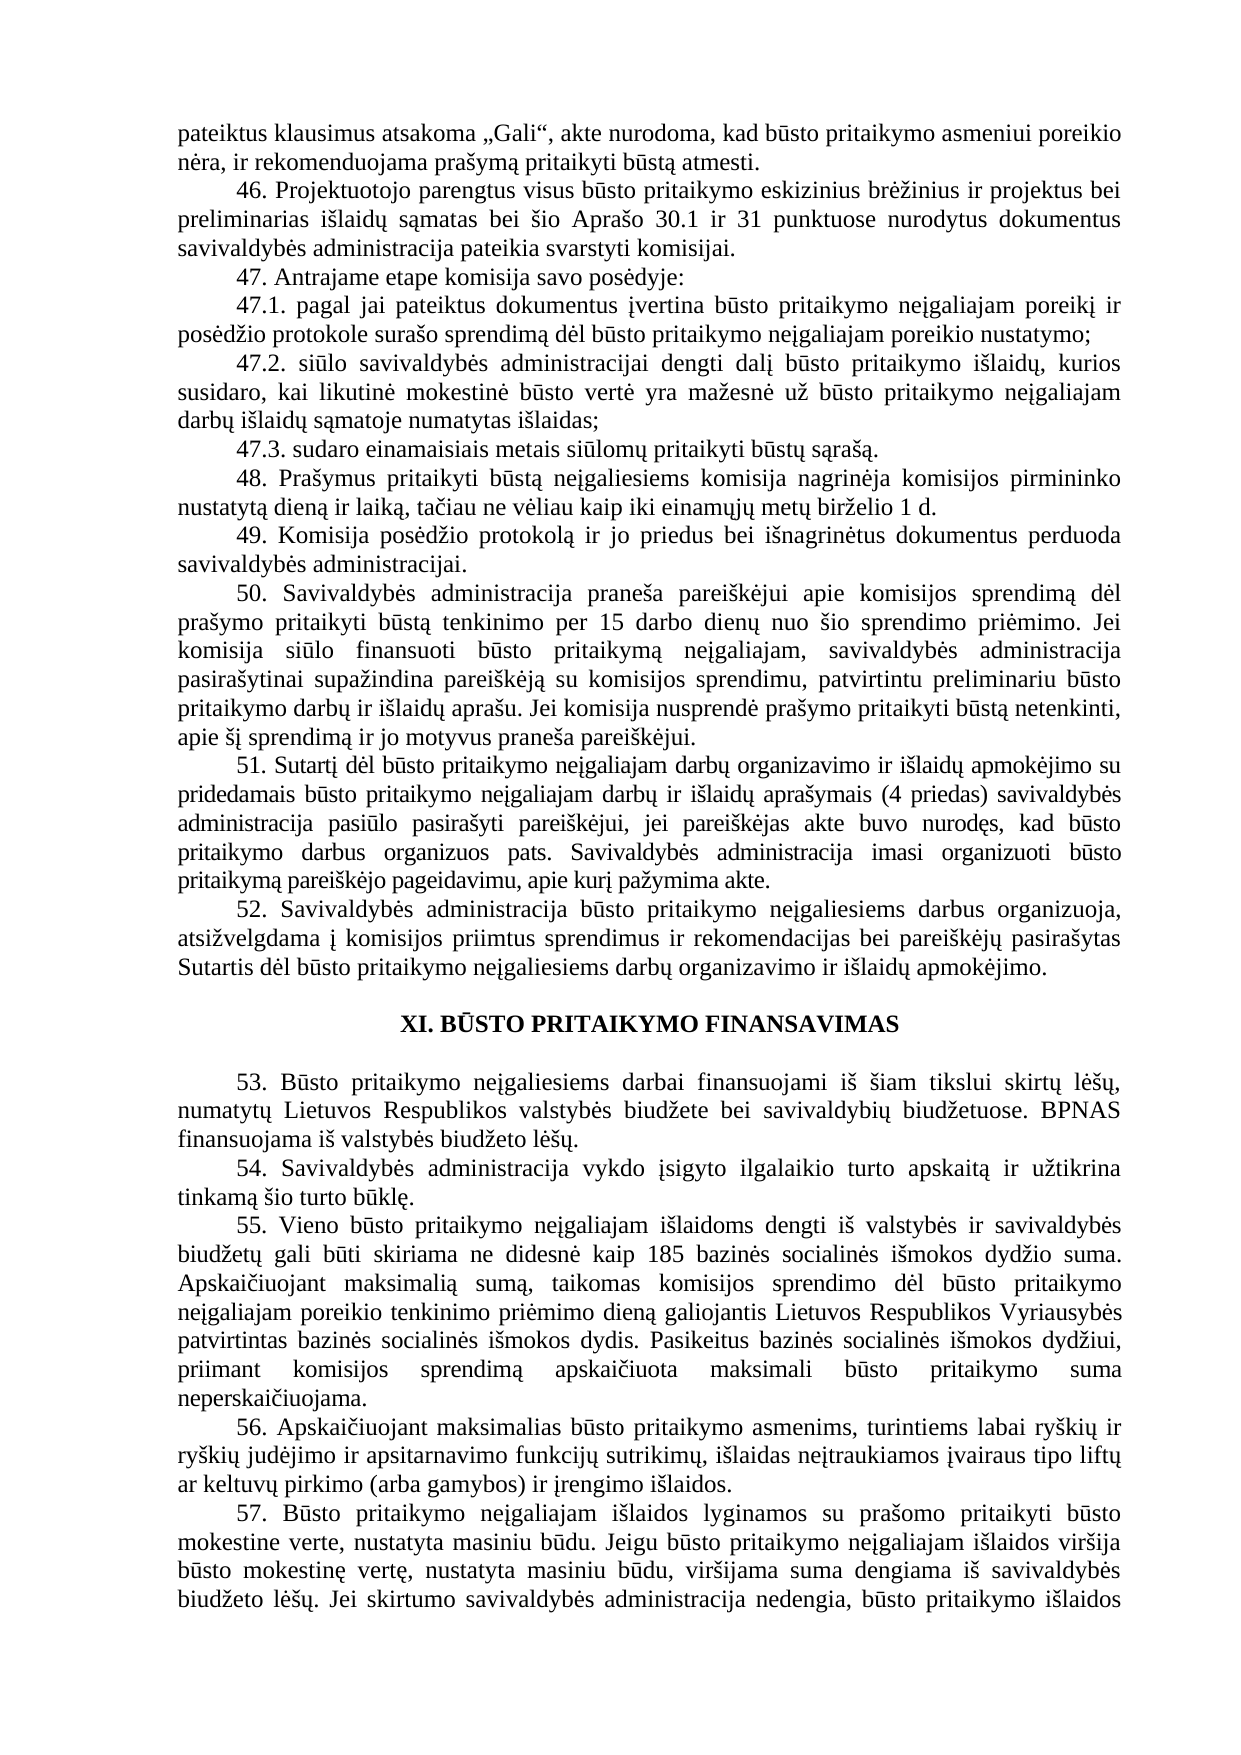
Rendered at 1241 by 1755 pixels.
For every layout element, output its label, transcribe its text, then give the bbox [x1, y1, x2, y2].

text 49. Komisija posėdžio protokolą ir jo priedus bei išnagrinėtus dokumentus perduoda savivaldybės administracijai. [177, 521, 1122, 578]
text 56. Apskaičiuojant maksimalias būsto pritaikymo asmenims, turintiems labai ryškių ir ryškių judėjimo ir apsitarnavimo funkcijų sutrikimų, išlaidas neįtraukiamos įvairaus tipo liftų ar keltuvų pirkimo (arba gamybos) ir įrengimo išlaidos. [177, 1412, 1122, 1498]
text 53. Būsto pritaikymo neįgaliesiems darbai finansuojami iš šiam tikslui skirtų lėšų, numatytų Lietuvos Respublikos valstybės biudžete bei savivaldybių biudžetuose. BPNAS finansuojama iš valstybės biudžeto lėšų. [177, 1067, 1122, 1153]
text 47.3. sudaro einamaisiais metais siūlomų pritaikyti būstų sąrašą. [177, 434, 1122, 463]
text 48. Prašymus pritaikyti būstą neįgaliesiems komisija nagrinėja komisijos pirmininko nustatytą dieną ir laiką, tačiau ne vėliau kaip iki einamųjų metų birželio 1 d. [177, 463, 1122, 521]
text 47.2. siūlo savivaldybės administracijai dengti dalį būsto pritaikymo išlaidų, kurios susidaro, kai likutinė mokestinė būsto vertė yra mažesnė už būsto pritaikymo neįgaliajam darbų išlaidų sąmatoje numatytas išlaidas; [177, 348, 1122, 434]
text 46. Projektuotojo parengtus visus būsto pritaikymo eskizinius brėžinius ir projektus bei preliminarias išlaidų sąmatas bei šio Aprašo 30.1 ir 31 punktuose nurodytus dokumentus savivaldybės administracija pateikia svarstyti komisijai. [177, 176, 1122, 262]
text 47. Antrajame etape komisija savo posėdyje: [177, 262, 1122, 291]
text 55. Vieno būsto pritaikymo neįgaliajam išlaidoms dengti iš valstybės ir savivaldybės biudžetų gali būti skiriama ne didesnė kaip 185 bazinės socialinės išmokos dydžio suma. Apskaičiuojant maksimalią sumą, taikomas komisijos sprendimo dėl būsto pritaikymo neįgaliajam poreikio tenkinimo priėmimo dieną galiojantis Lietuvos Respublikos Vyriausybės patvirtintas bazinės socialinės išmokos dydis. Pasikeitus bazinės socialinės išmokos dydžiui, priimant komisijos sprendimą apskaičiuota maksimali būsto pritaikymo suma neperskaičiuojama. [177, 1211, 1122, 1412]
text XI. būsto pritaikymo finansavimas [177, 1009, 1122, 1038]
text 51. Sutartį dėl būsto pritaikymo neįgaliajam darbų organizavimo ir išlaidų apmokėjimo su pridedamais būsto pritaikymo neįgaliajam darbų ir išlaidų aprašymais (4 priedas) savivaldybės administracija pasiūlo pasirašyti pareiškėjui, jei pareiškėjas akte buvo nurodęs, kad būsto pritaikymo darbus organizuos pats. Savivaldybės administracija imasi organizuoti būsto pritaikymą pareiškėjo pageidavimu, apie kurį pažymima akte. [177, 751, 1122, 894]
text 57. Būsto pritaikymo neįgaliajam išlaidos lyginamos su prašomo pritaikyti būsto mokestine verte, nustatyta masiniu būdu. Jeigu būsto pritaikymo neįgaliajam išlaidos viršija būsto mokestinę vertę, nustatyta masiniu būdu, viršijama suma dengiama iš savivaldybės biudžeto lėšų. Jei skirtumo savivaldybės administracija nedengia, būsto pritaikymo išlaidos [177, 1498, 1122, 1613]
text 50. Savivaldybės administracija praneša pareiškėjui apie komisijos sprendimą dėl prašymo pritaikyti būstą tenkinimo per 15 darbo dienų nuo šio sprendimo priėmimo. Jei komisija siūlo finansuoti būsto pritaikymą neįgaliajam, savivaldybės administracija pasirašytinai supažindina pareiškėją su komisijos sprendimu, patvirtintu preliminariu būsto pritaikymo darbų ir išlaidų aprašu. Jei komisija nusprendė prašymo pritaikyti būstą netenkinti, apie šį sprendimą ir jo motyvus praneša pareiškėjui. [177, 578, 1122, 751]
text pateiktus klausimus atsakoma „Gali“, akte nurodoma, kad būsto pritaikymo asmeniui poreikio nėra, ir rekomenduojama prašymą pritaikyti būstą atmesti. [177, 118, 1122, 176]
text 47.1. pagal jai pateiktus dokumentus įvertina būsto pritaikymo neįgaliajam poreikį ir posėdžio protokole surašo sprendimą dėl būsto pritaikymo neįgaliajam poreikio nustatymo; [177, 291, 1122, 348]
text 54. Savivaldybės administracija vykdo įsigyto ilgalaikio turto apskaitą ir užtikrina tinkamą šio turto būklę. [177, 1153, 1122, 1211]
text 52. Savivaldybės administracija būsto pritaikymo neįgaliesiems darbus organizuoja, atsižvelgdama į komisijos priimtus sprendimus ir rekomendacijas bei pareiškėjų pasirašytas Sutartis dėl būsto pritaikymo neįgaliesiems darbų organizavimo ir išlaidų apmokėjimo. [177, 894, 1122, 981]
